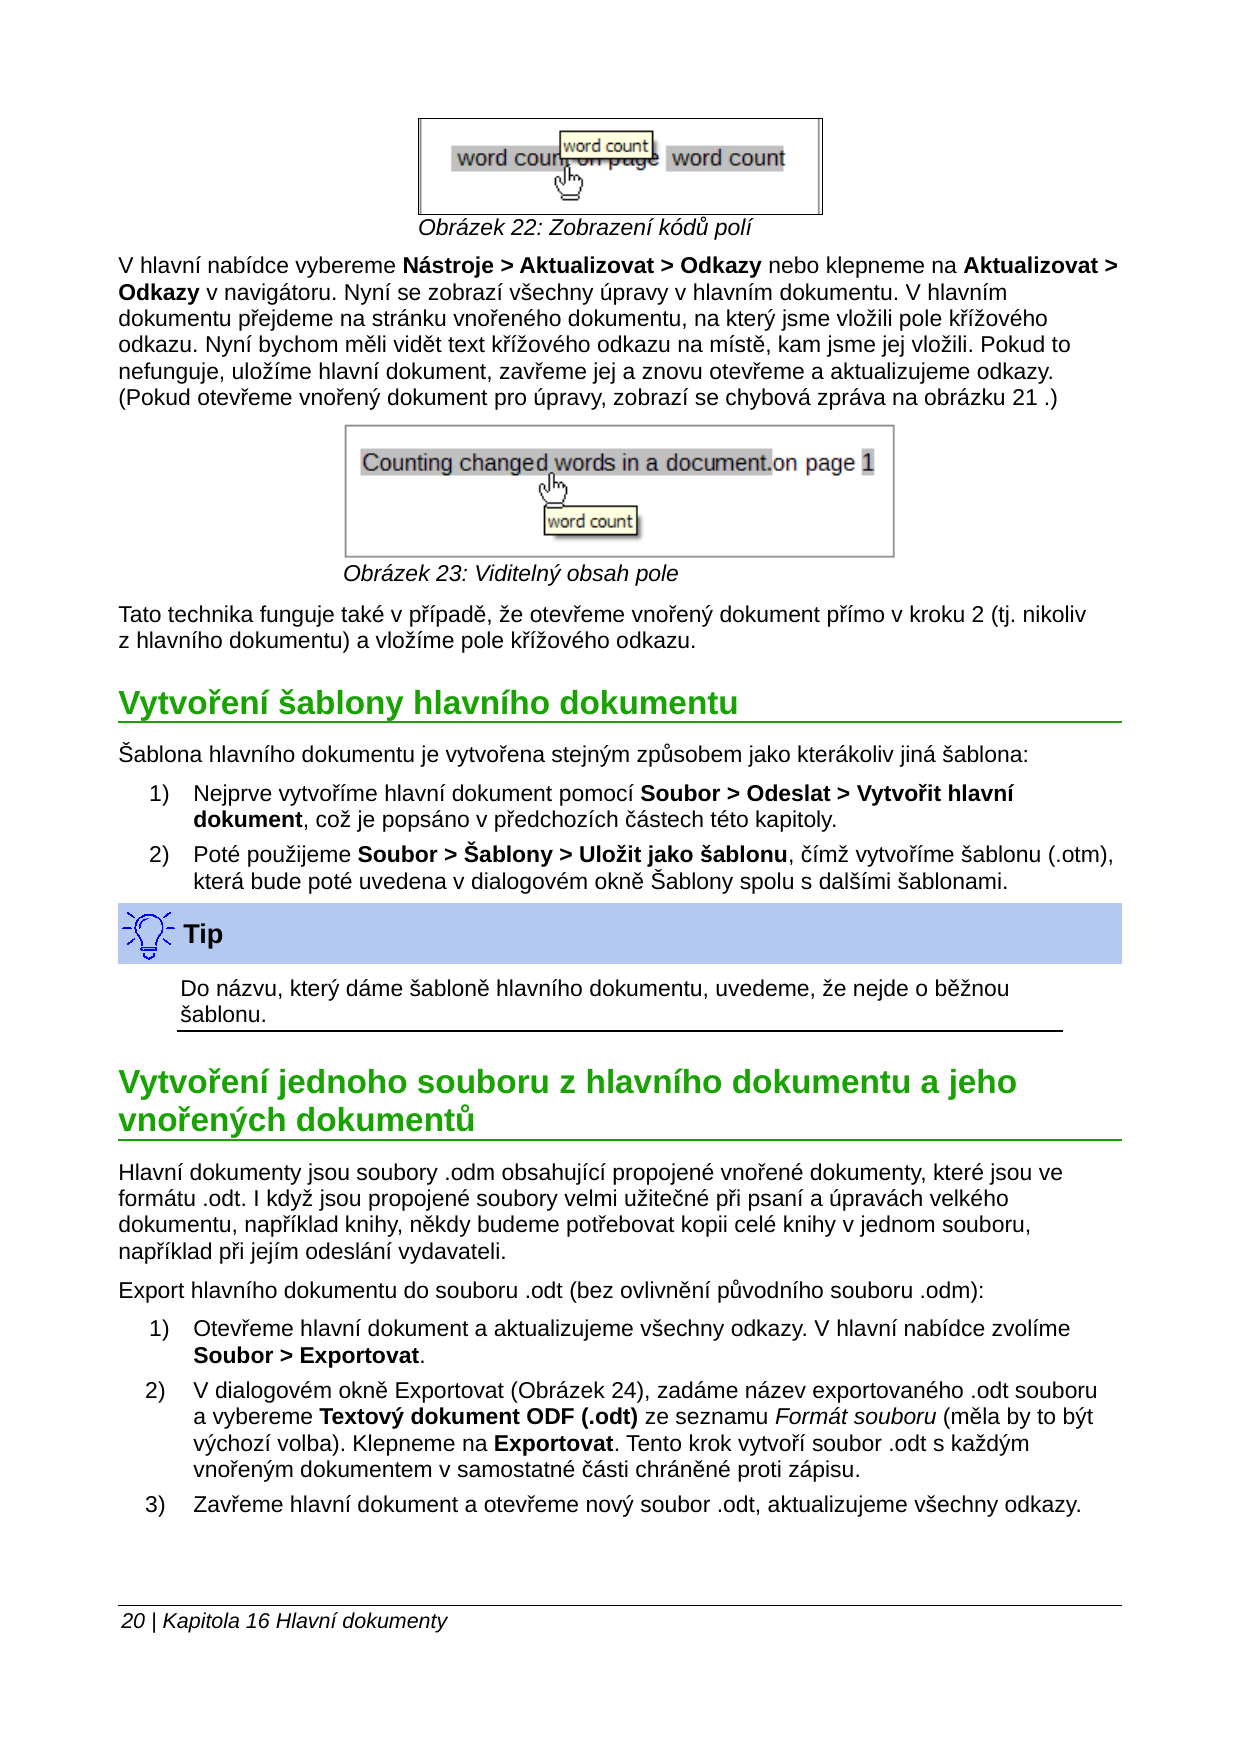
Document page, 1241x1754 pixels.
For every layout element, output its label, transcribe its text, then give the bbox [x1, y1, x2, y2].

subtitle Vytvoření jednoho souboru z hlavního dokumentu a jeho vnořených dokumentů [118, 1062, 1122, 1139]
picture [419, 119, 822, 214]
text Tato technika funguje také v případě, že otevřeme vnořený dokument přímo v kroku 2 (tj. nikoliv z hlavního dokumentu) a vložíme pole křížového odkazu. [118, 601, 1122, 653]
list Export hlavního dokumentu do souboru .odt (bez ovlivnění původního souboru .odm): [118, 1277, 1122, 1303]
list Zavřeme hlavní dokument a otevřeme nový soubor .odt, aktualizujeme všechny odkazy. [165, 1491, 1122, 1518]
list Nejprve vytvoříme hlavní dokument pomocí Soubor > Odeslat > Vytvořit hlavní dokument, což je popsáno v předchozích částech této kapitoly. [169, 780, 1122, 833]
subtitle Tip [118, 903, 1122, 964]
picture [119, 904, 179, 964]
text V hlavní nabídce vybereme Nástroje > Aktualizovat > Odkazy nebo klepneme na Aktualizovat > Odkazy v navigátoru. Nyní se zobrazí všechny úpravy v hlavním dokumentu. V hlavním dokumentu přejdeme na stránku vnořeného dokumentu, na který jsme vložili pole křížového odkazu. Nyní bychom měli vidět text křížového odkazu na místě, kam jsme jej vložili. Pokud to nefunguje, uložíme hlavní dokument, zavřeme jej a znovu otevřeme a aktualizujeme odkazy. (Pokud otevřeme vnořený dokument pro úpravy, zobrazí se chybová zpráva na obrázku 21 .) [118, 252, 1122, 410]
text Do názvu, který dáme šabloně hlavního dokumentu, uvedeme, že nejde o běžnou šablonu. [177, 972, 1063, 1030]
text Šablona hlavního dokumentu je vytvořena stejným způsobem jako kterákoliv jiná šablona: [118, 741, 1122, 767]
text Hlavní dokumenty jsou soubory .odm obsahující propojené vnořené dokumenty, které jsou ve formátu .odt. I když jsou propojené soubory velmi užitečné při psaní a úpravách velkého dokumentu, například knihy, někdy budeme potřebovat kopii celé knihy v jednom souboru, například při jejím odeslání vydavateli. [118, 1159, 1122, 1264]
subtitle Vytvoření šablony hlavního dokumentu [118, 683, 1122, 721]
text Obrázek 22: Zobrazení kódů polí [418, 215, 822, 240]
list V dialogovém okně Exportovat (Obrázek 24), zadáme název exportovaného .odt souboru a vybereme Textový dokument ODF (.odt) ze seznamu Formát souboru (měla by to být výchozí volba). Klepneme na Exportovat. Tento krok vytvoří soubor .odt s každým vnořeným dokumentem v samostatné části chráněné proti zápisu. [165, 1377, 1122, 1482]
list Otevřeme hlavní dokument a aktualizujeme všechny odkazy. V hlavní nabídce zvolíme Soubor > Exportovat. [169, 1315, 1122, 1368]
picture [342, 422, 898, 561]
text Obrázek 23: Viditelný obsah pole [343, 561, 897, 587]
list Poté použijeme Soubor > Šablony > Uložit jako šablonu, čímž vytvoříme šablonu (.otm), která bude poté uvedena v dialogovém okně Šablony spolu s dalšími šablonami. [169, 841, 1122, 894]
